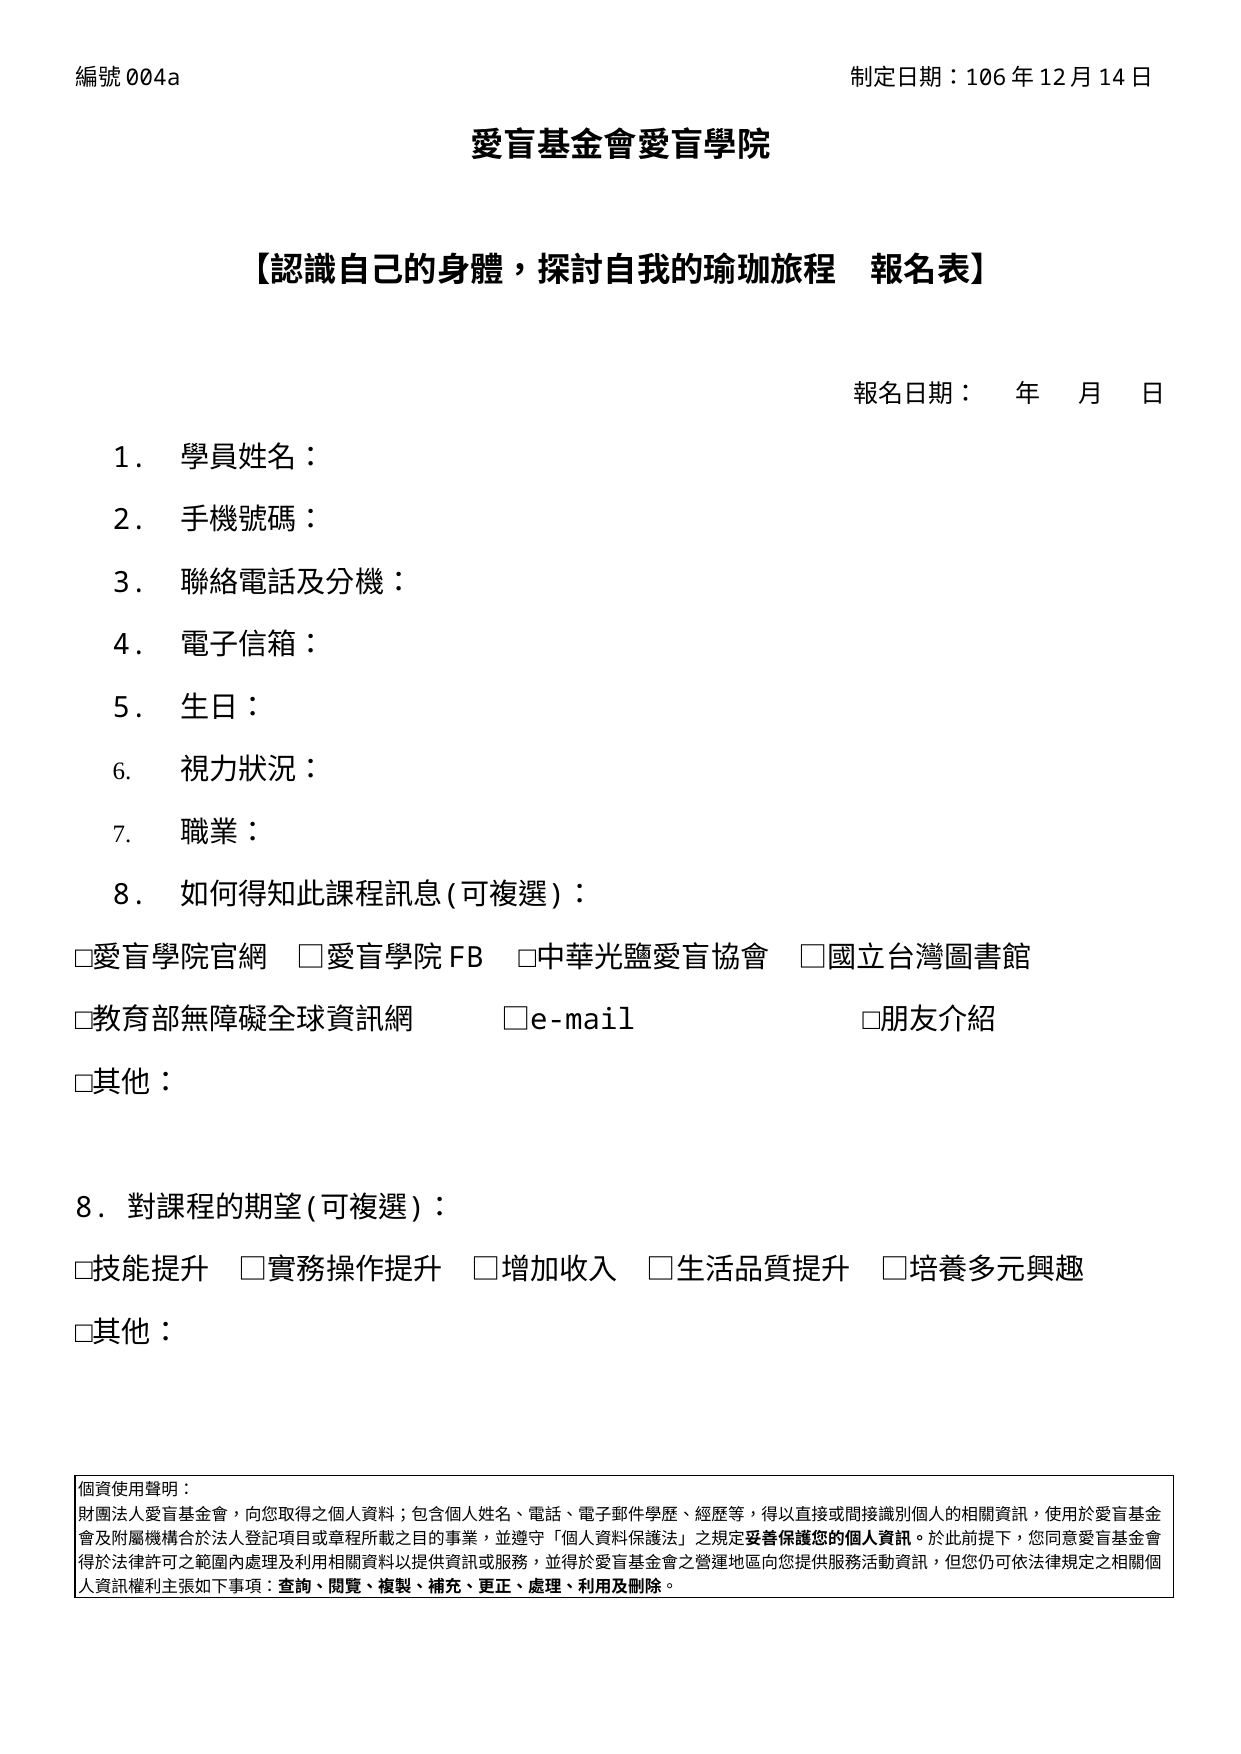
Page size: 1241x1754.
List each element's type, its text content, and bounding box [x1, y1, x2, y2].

text 報名日期： 年 月 日 [75, 350, 1165, 413]
text □技能提升 □實務操作提升 □增加收入 □生活品質提升 □培養多元興趣 [75, 1225, 1165, 1288]
text □其他： [75, 1038, 1165, 1100]
list 生日： [112, 663, 1165, 725]
list 如何得知此課程訊息(可複選)： [112, 850, 1165, 913]
text □愛盲學院官網 □愛盲學院FB □中華光鹽愛盲協會 □國立台灣圖書館 [75, 913, 1165, 975]
list 電子信箱： [112, 600, 1165, 663]
list 聯絡電話及分機： [112, 538, 1165, 600]
list 職業： [112, 788, 1165, 850]
text □其他： [75, 1288, 1165, 1350]
text 【認識自己的身體，探討自我的瑜珈旅程 報名表】 [75, 225, 1165, 288]
text 愛盲基金會愛盲學院 [75, 100, 1165, 163]
table_header 個資使用聲明： 財團法人愛盲基金會，向您取得之個人資料；包含個人姓名、電話、電子郵件學歷、經歷等，得以直接或間接識別個人的相關資訊，使用於愛盲基金會及附屬機構合於法人登記項目或章程所載之目的事業，並遵守「個人資料保護法」之規定妥善保護您的個人資訊。於此前提下，您同意愛盲基金會得於法律許可之範圍內處理及利用相關資料以提供資訊或服務，並得於愛盲基金會之營運地區向您提供服務活動資訊，但您仍可依法律規定之相關個人資訊權利主張如下事項：查詢、閱覽、複製、補充、更正、處理、利用及刪除。 [76, 1476, 1173, 1597]
text □教育部無障礙全球資訊網 □e-mail □朋友介紹 [75, 975, 1165, 1038]
list 視力狀況： [112, 725, 1165, 788]
list 學員姓名： [112, 413, 1165, 475]
text 8. 對課程的期望(可複選)： [75, 1163, 1165, 1225]
list 手機號碼： [112, 475, 1165, 538]
